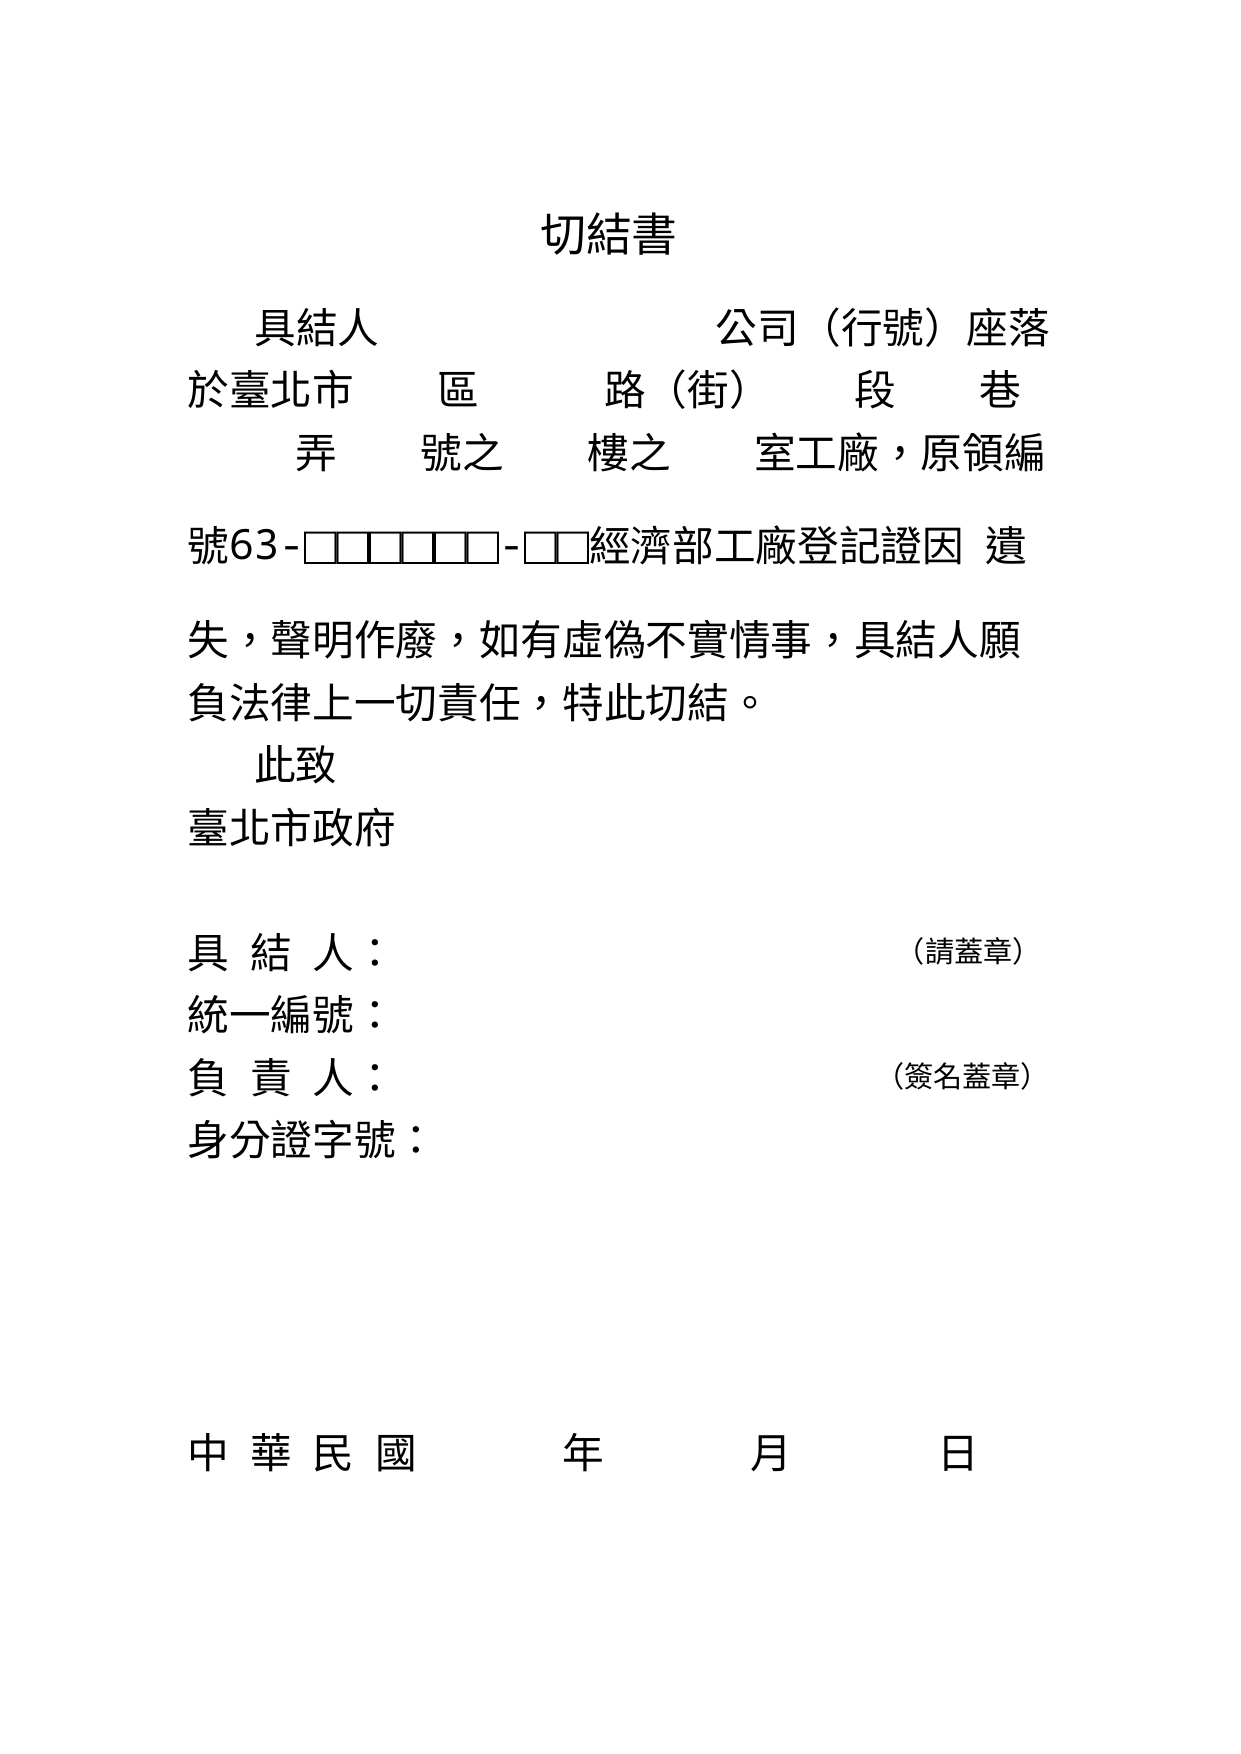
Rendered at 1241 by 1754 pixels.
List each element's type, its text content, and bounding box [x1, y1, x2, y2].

text 中 華 民 國 年 月 日 [187, 1408, 1053, 1471]
text 具 結 人： （請蓋章） [187, 908, 1053, 971]
text 身分證字號： [187, 1096, 1053, 1158]
text 具結人 公司（行號）座落於臺北市 區 路（街） 段 巷 [187, 283, 1053, 408]
text 此致 [187, 721, 1053, 783]
text 弄 號之 樓之 室工廠，原領編號63-□□□□□□-□□經濟部工廠登記證因 遺失，聲明作廢，如有虛偽不實情事，具結人願負法律上一切責任，特此切結。 [187, 408, 1053, 721]
text 臺北市政府 [187, 783, 1053, 846]
text 切結書 [187, 158, 1053, 283]
text 負 責 人： （簽名蓋章） [187, 1033, 1053, 1096]
text 統一編號： [187, 971, 1053, 1033]
